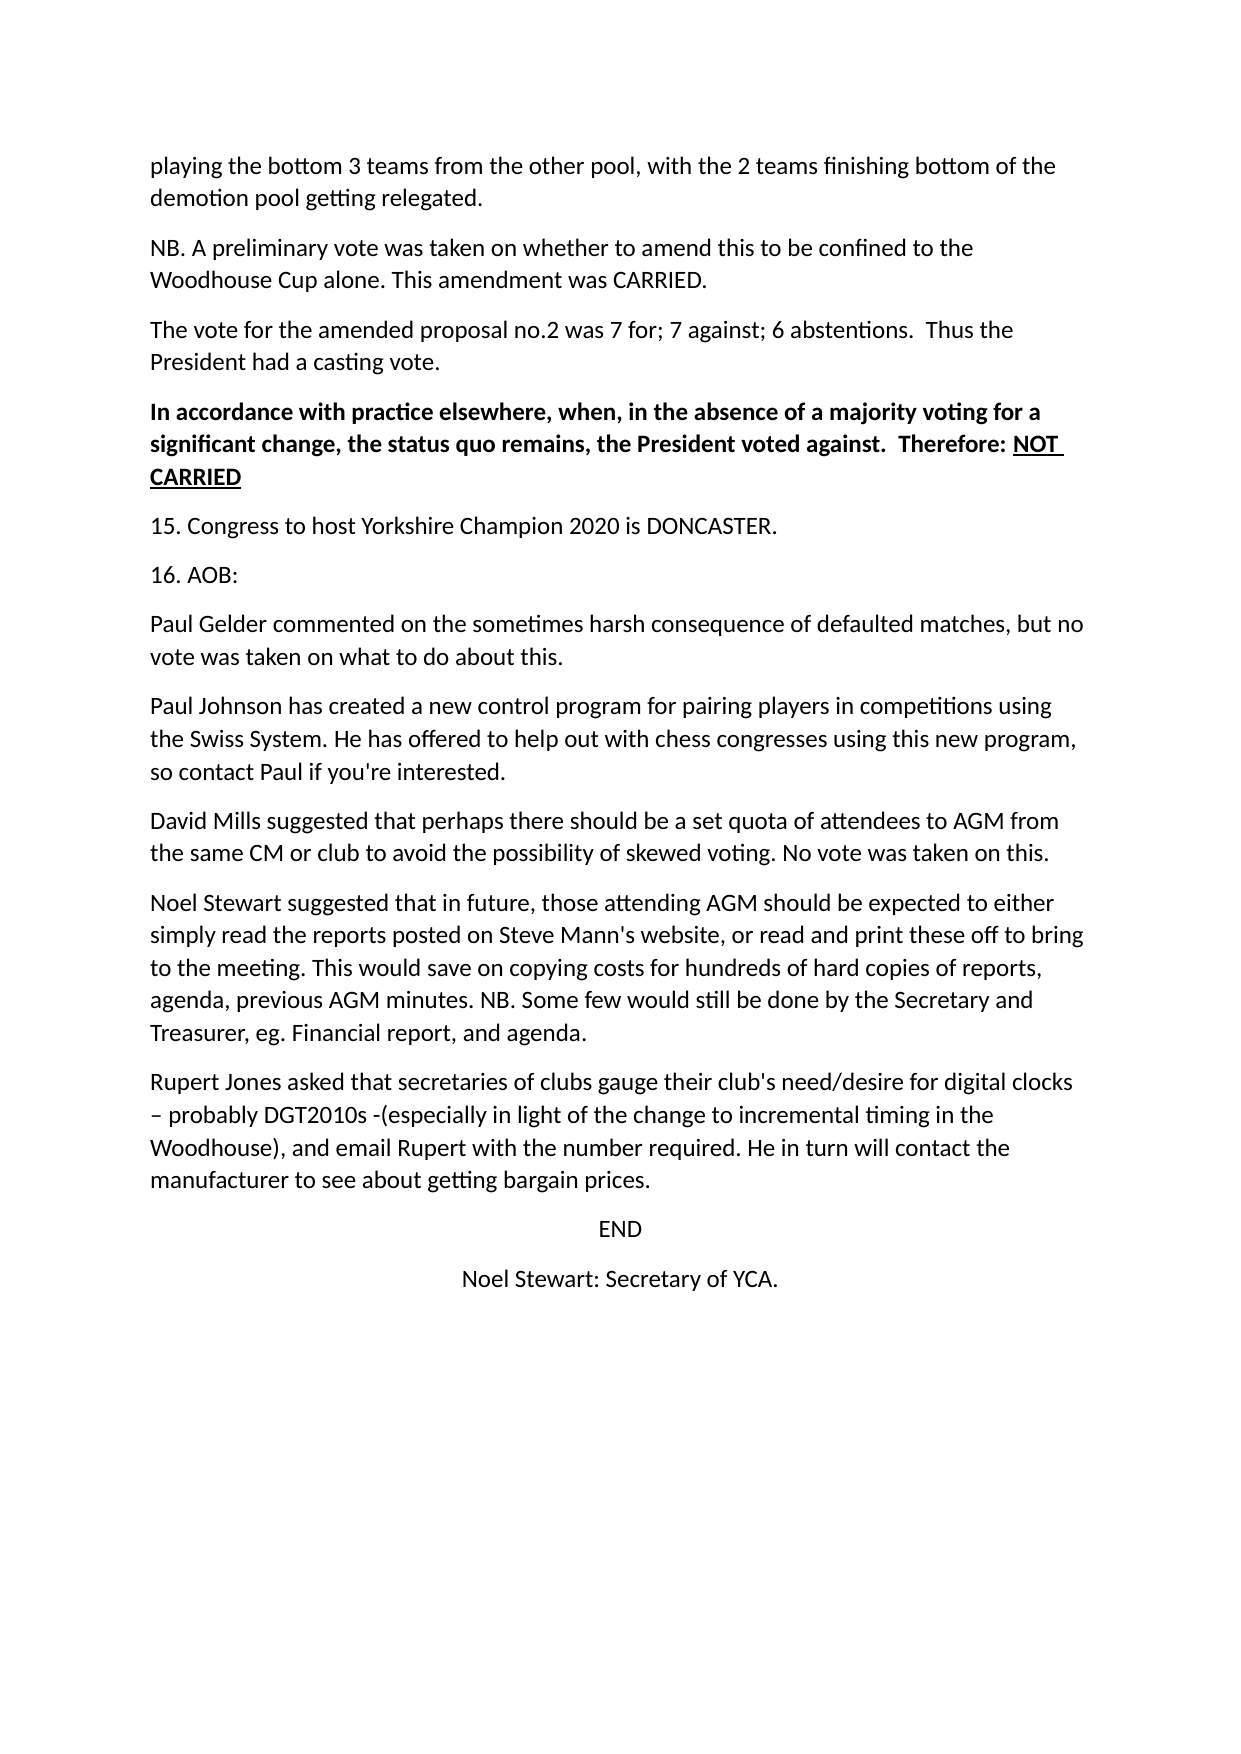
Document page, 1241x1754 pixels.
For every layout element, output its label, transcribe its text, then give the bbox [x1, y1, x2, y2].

list END [150, 1214, 1090, 1244]
list Paul Johnson has created a new control program for pairing players in competitions using the Swiss System. He has offered to help out with chess congresses using this new program, so contact Paul if you're interested. [150, 691, 1090, 786]
list Paul Gelder commented on the sometimes harsh consequence of defaulted matches, but no vote was taken on what to do about this. [150, 609, 1090, 672]
list 16. AOB: [150, 559, 1090, 590]
list David Mills suggested that perhaps there should be a set quota of attendees to AGM from the same CM or club to avoid the possibility of skewed voting. No vote was taken on this. [150, 805, 1090, 868]
list Rupert Jones asked that secretaries of clubs gauge their club's need/desire for digital clocks – probably DGT2010s -(especially in light of the change to incremental timing in the Woodhouse), and email Rupert with the number required. He in turn will contact the manufacturer to see about getting bargain prices. [150, 1067, 1090, 1195]
list NB. A preliminary vote was taken on whether to amend this to be confined to the Woodhouse Cup alone. This amendment was CARRIED. [150, 232, 1090, 295]
list In accordance with practice elsewhere, when, in the absence of a majority voting for a significant change, the status quo remains, the President voted against. Therefore: NOT CARRIED [150, 396, 1090, 491]
list 15. Congress to host Yorkshire Champion 2020 is DONCASTER. [150, 510, 1090, 541]
list Noel Stewart suggested that in future, those attending AGM should be expected to either simply read the reports posted on Steve Mann's website, or read and print these off to bring to the meeting. This would save on copying costs for hundreds of hard copies of reports, agenda, previous AGM minutes. NB. Some few would still be done by the Secretary and Treasurer, eg. Financial report, and agenda. [150, 887, 1090, 1048]
list Noel Stewart: Secretary of YCA. [150, 1263, 1090, 1293]
list The vote for the amended proposal no.2 was 7 for; 7 against; 6 abstentions. Thus the President had a casting vote. [150, 314, 1090, 377]
list playing the bottom 3 teams from the other pool, with the 2 teams finishing bottom of the demotion pool getting relegated. [150, 150, 1090, 213]
